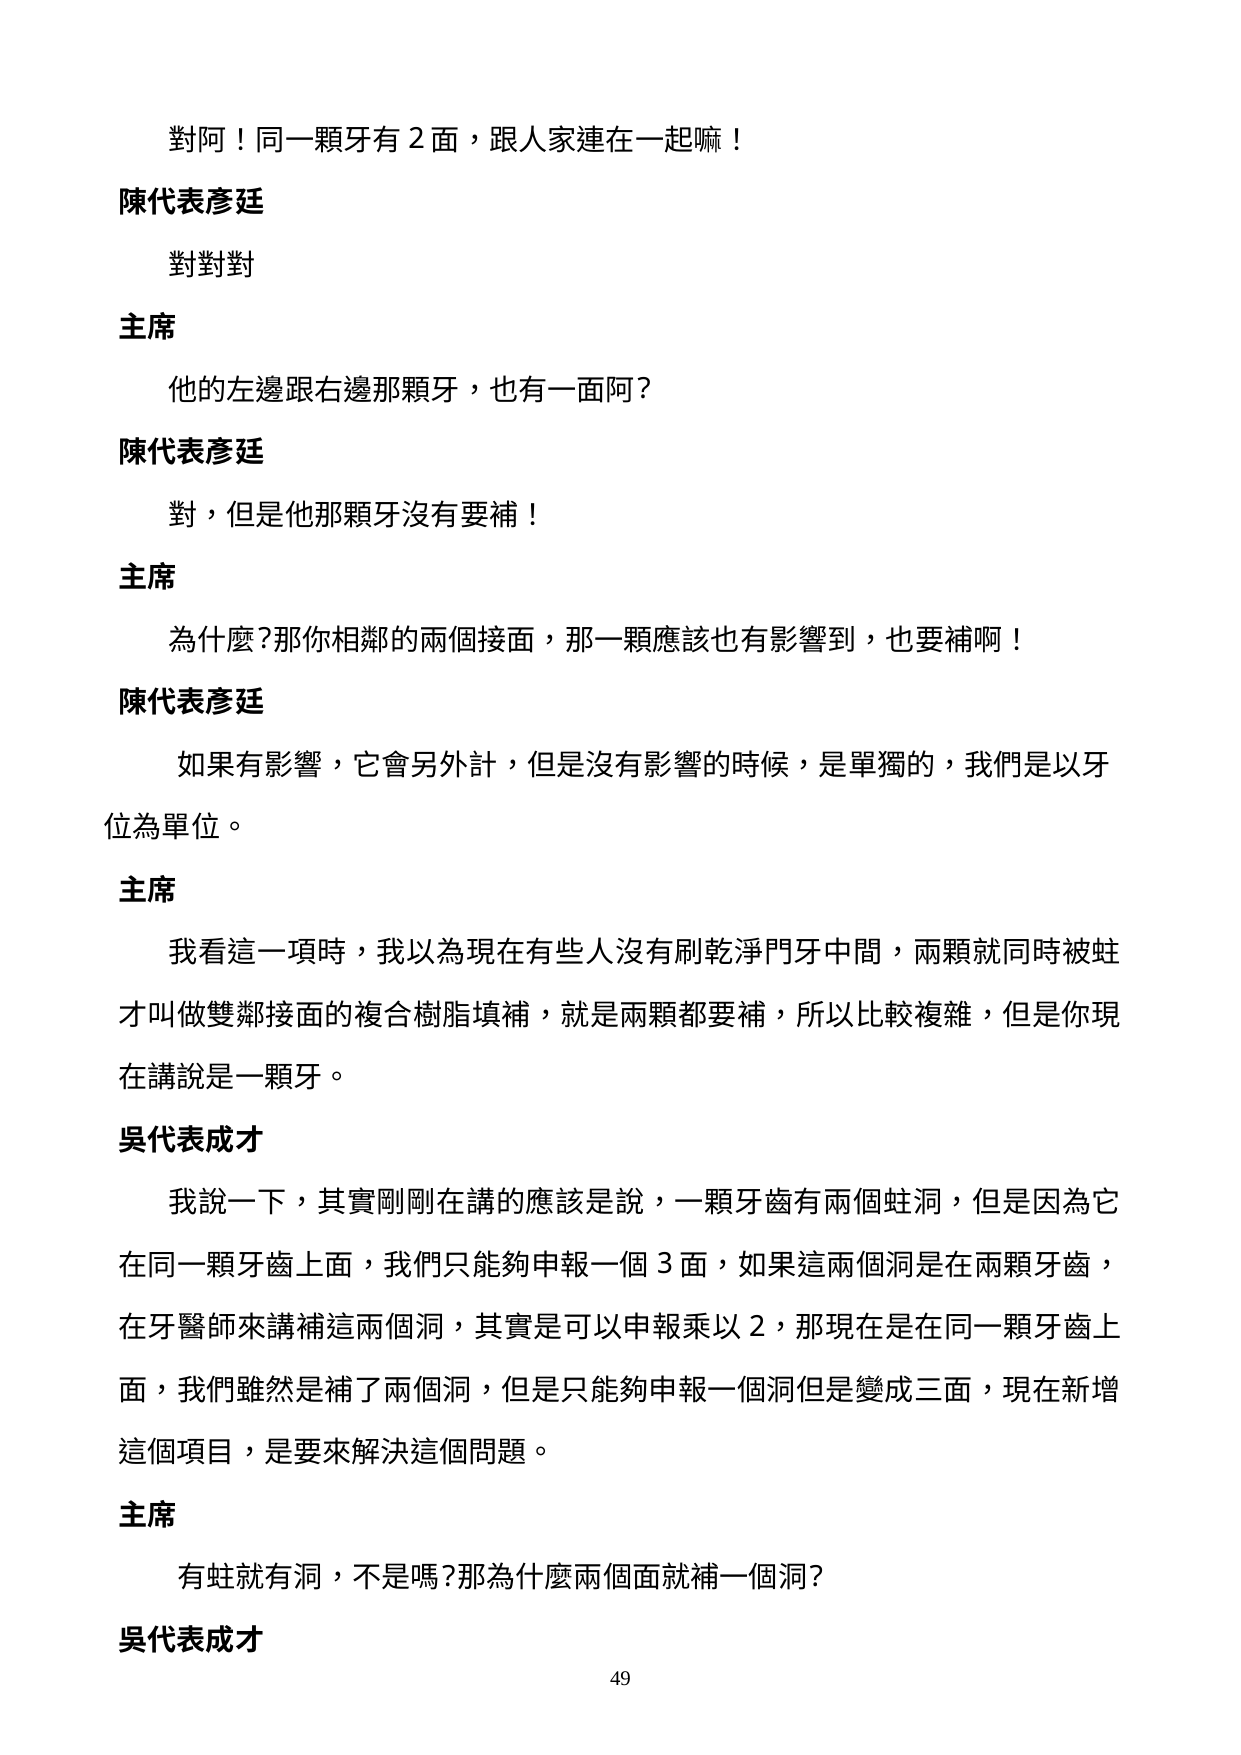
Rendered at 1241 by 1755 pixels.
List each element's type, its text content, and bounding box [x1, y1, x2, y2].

text 有蛀就有洞，不是嗎?那為什麼兩個面就補一個洞? [103, 1533, 1122, 1596]
text 對對對 [118, 221, 1122, 283]
text 對，但是他那顆牙沒有要補！ [118, 471, 1122, 533]
text 主席 [118, 533, 1122, 596]
text 主席 [118, 846, 1122, 908]
text 對阿！同一顆牙有2面，跟人家連在一起嘛！ [118, 96, 1122, 158]
text 我看這一項時，我以為現在有些人沒有刷乾淨門牙中間，兩顆就同時被蛀，才叫做雙鄰接面的複合樹脂填補，就是兩顆都要補，所以比較複雜，但是你現在講說是一顆牙。 [118, 908, 1122, 1096]
text 陳代表彥廷 [118, 408, 1122, 471]
text 主席 [118, 1471, 1122, 1533]
text 他的左邊跟右邊那顆牙，也有一面阿? [118, 346, 1122, 408]
text 陳代表彥廷 [118, 158, 1122, 221]
text 為什麼?那你相鄰的兩個接面，那一顆應該也有影響到，也要補啊！ [118, 596, 1122, 658]
text 吳代表成才 [118, 1596, 1122, 1658]
text 我說一下，其實剛剛在講的應該是說，一顆牙齒有兩個蛀洞，但是因為它在同一顆牙齒上面，我們只能夠申報一個3面，如果這兩個洞是在兩顆牙齒，在牙醫師來講補這兩個洞，其實是可以申報乘以2，那現在是在同一顆牙齒上面，我們雖然是補了兩個洞，但是只能夠申報一個洞但是變成三面，現在新增這個項目，是要來解決這個問題。 [118, 1158, 1122, 1471]
text 如果有影響，它會另外計，但是沒有影響的時候，是單獨的，我們是以牙位為單位。 [103, 721, 1122, 846]
text 吳代表成才 [118, 1096, 1122, 1158]
text 陳代表彥廷 [118, 658, 1122, 721]
text 主席 [118, 283, 1122, 346]
